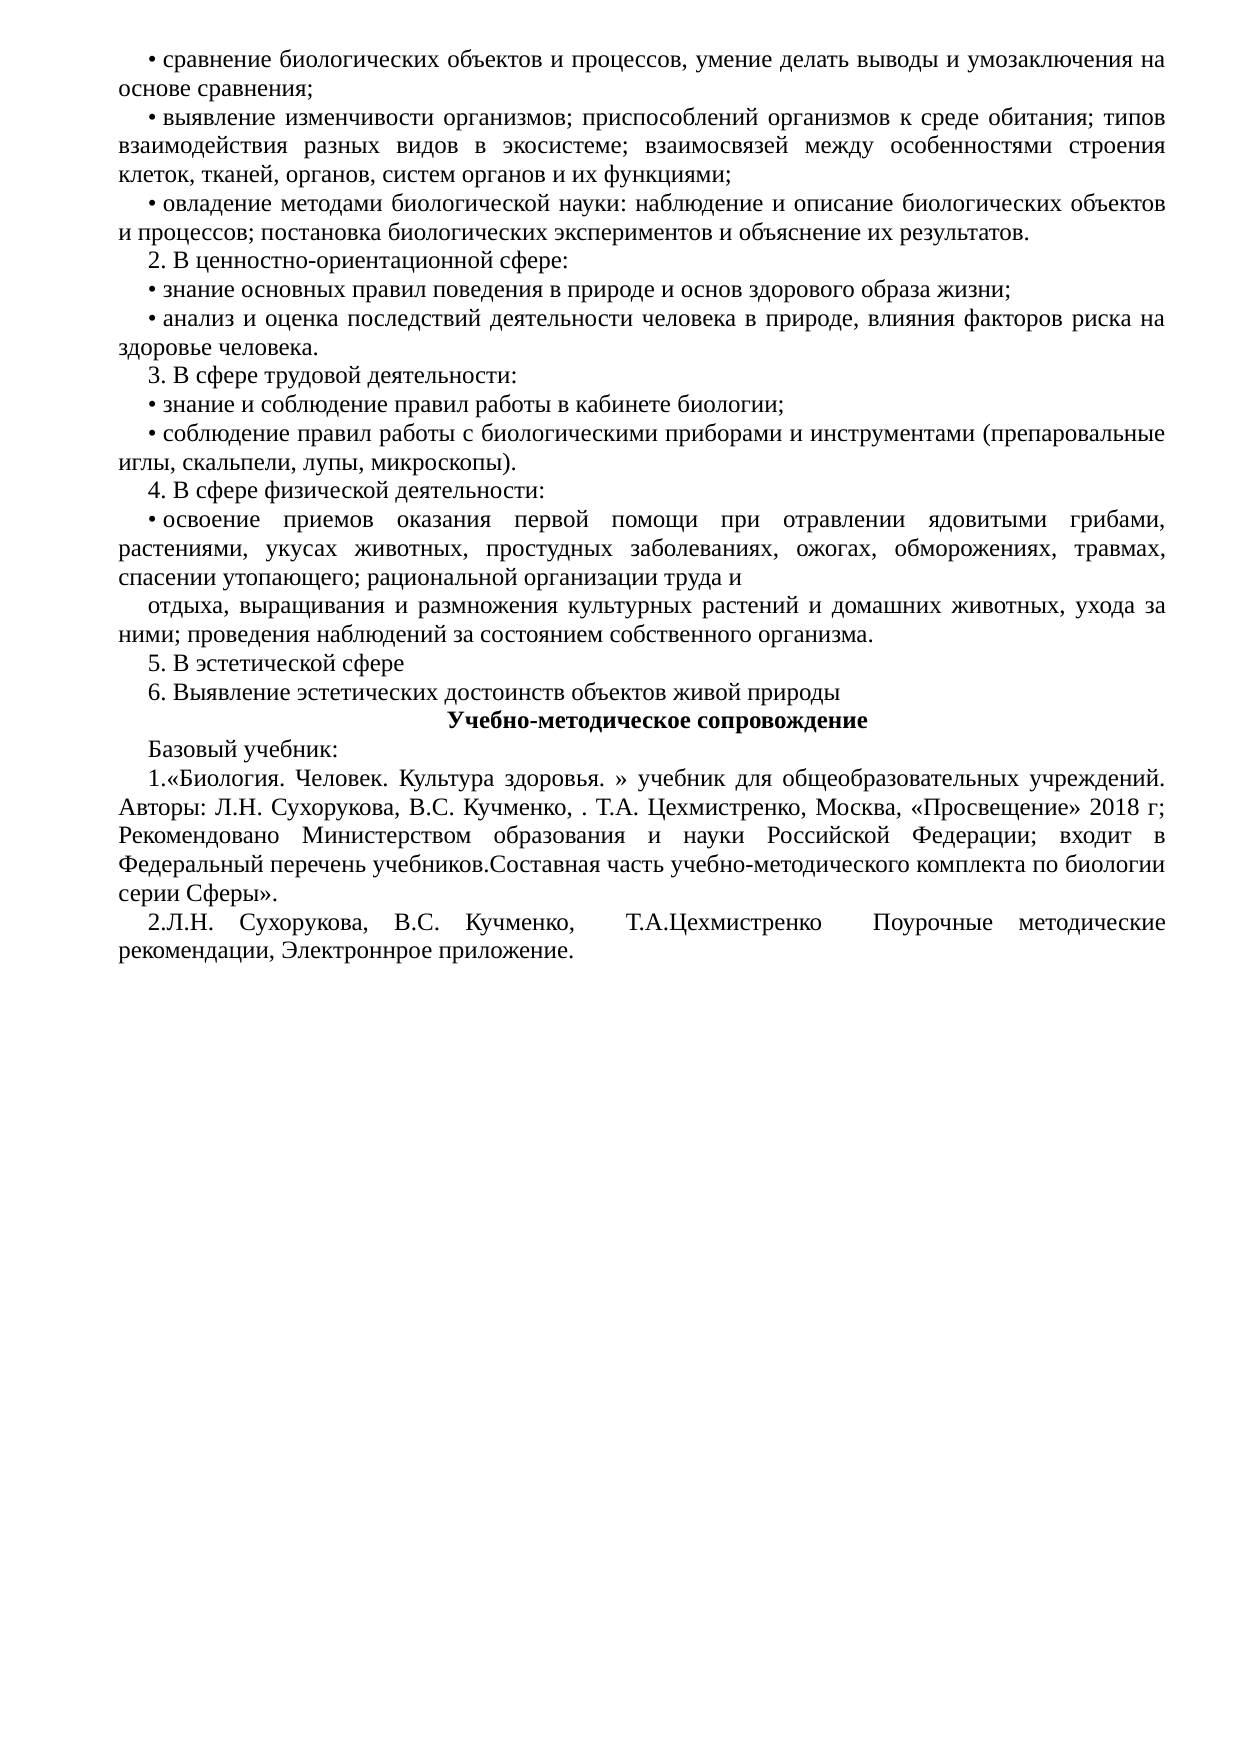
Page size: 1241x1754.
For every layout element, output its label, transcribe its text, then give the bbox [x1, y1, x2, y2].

text • соблюдение правил работы с биологическими приборами и инструментами (препаровальные иглы, скальпели, лупы, микроскопы). [118, 418, 1167, 476]
text • знание и соблюдение правил работы в кабинете биологии; [118, 389, 1167, 418]
text • знание основных правил поведения в природе и основ здорового образа жизни; [118, 274, 1167, 303]
text 4. В сфере физической деятельности: [118, 476, 1167, 504]
text 1.«Биология. Человек. Культура здоровья. » учебник для общеобразовательных учреждений. Авторы: Л.Н. Сухорукова, В.С. Кучменко, . Т.А. Цехмистренко, Москва, «Просвещение» 2018 г; Рекомендовано Министерством образования и науки Российской Федерации; входит в Федеральный перечень учебников.Составная часть учебно-методического комплекта по биологии серии Сферы». [118, 763, 1167, 907]
text 6. Выявление эстетических достоинств объектов живой природы [118, 677, 1167, 706]
text 2.Л.Н. Сухорукова, В.С. Кучменко, Т.А.Цехмистренко Поурочные методические рекомендации, Электроннрое приложение. [118, 907, 1167, 964]
text • выявление изменчивости организмов; приспособлений организмов к среде обитания; типов взаимодействия разных видов в экосистеме; взаимосвязей между особенностями строения клеток, тканей, органов, систем органов и их функциями; [118, 102, 1167, 188]
text Базовый учебник: [118, 734, 1167, 763]
text • анализ и оценка последствий деятельности человека в природе, влияния факторов риска на здоровье человека. [118, 303, 1167, 361]
text • сравнение биологических объектов и процессов, умение делать выводы и умозаключения на основе сравнения; [118, 44, 1167, 102]
text 3. В сфере трудовой деятельности: [118, 361, 1167, 389]
text 2. В ценностно-ориентационной сфере: [118, 246, 1167, 274]
text • освоение приемов оказания первой помощи при отравлении ядовитыми грибами, растениями, укусах животных, простудных заболеваниях, ожогах, обморожениях, травмах, спасении утопающего; рациональной организации труда и [118, 504, 1167, 591]
text 5. В эстетической сфере [118, 648, 1167, 677]
text • овладение методами биологической науки: наблюдение и описание биологических объектов и процессов; постановка биологических экспериментов и объяснение их результатов. [118, 188, 1167, 246]
text отдыха, выращивания и размножения культурных растений и домашних животных, ухода за ними; проведения наблюдений за состоянием собственного организма. [118, 591, 1167, 648]
text Учебно-методическое сопровождение [118, 706, 1167, 734]
